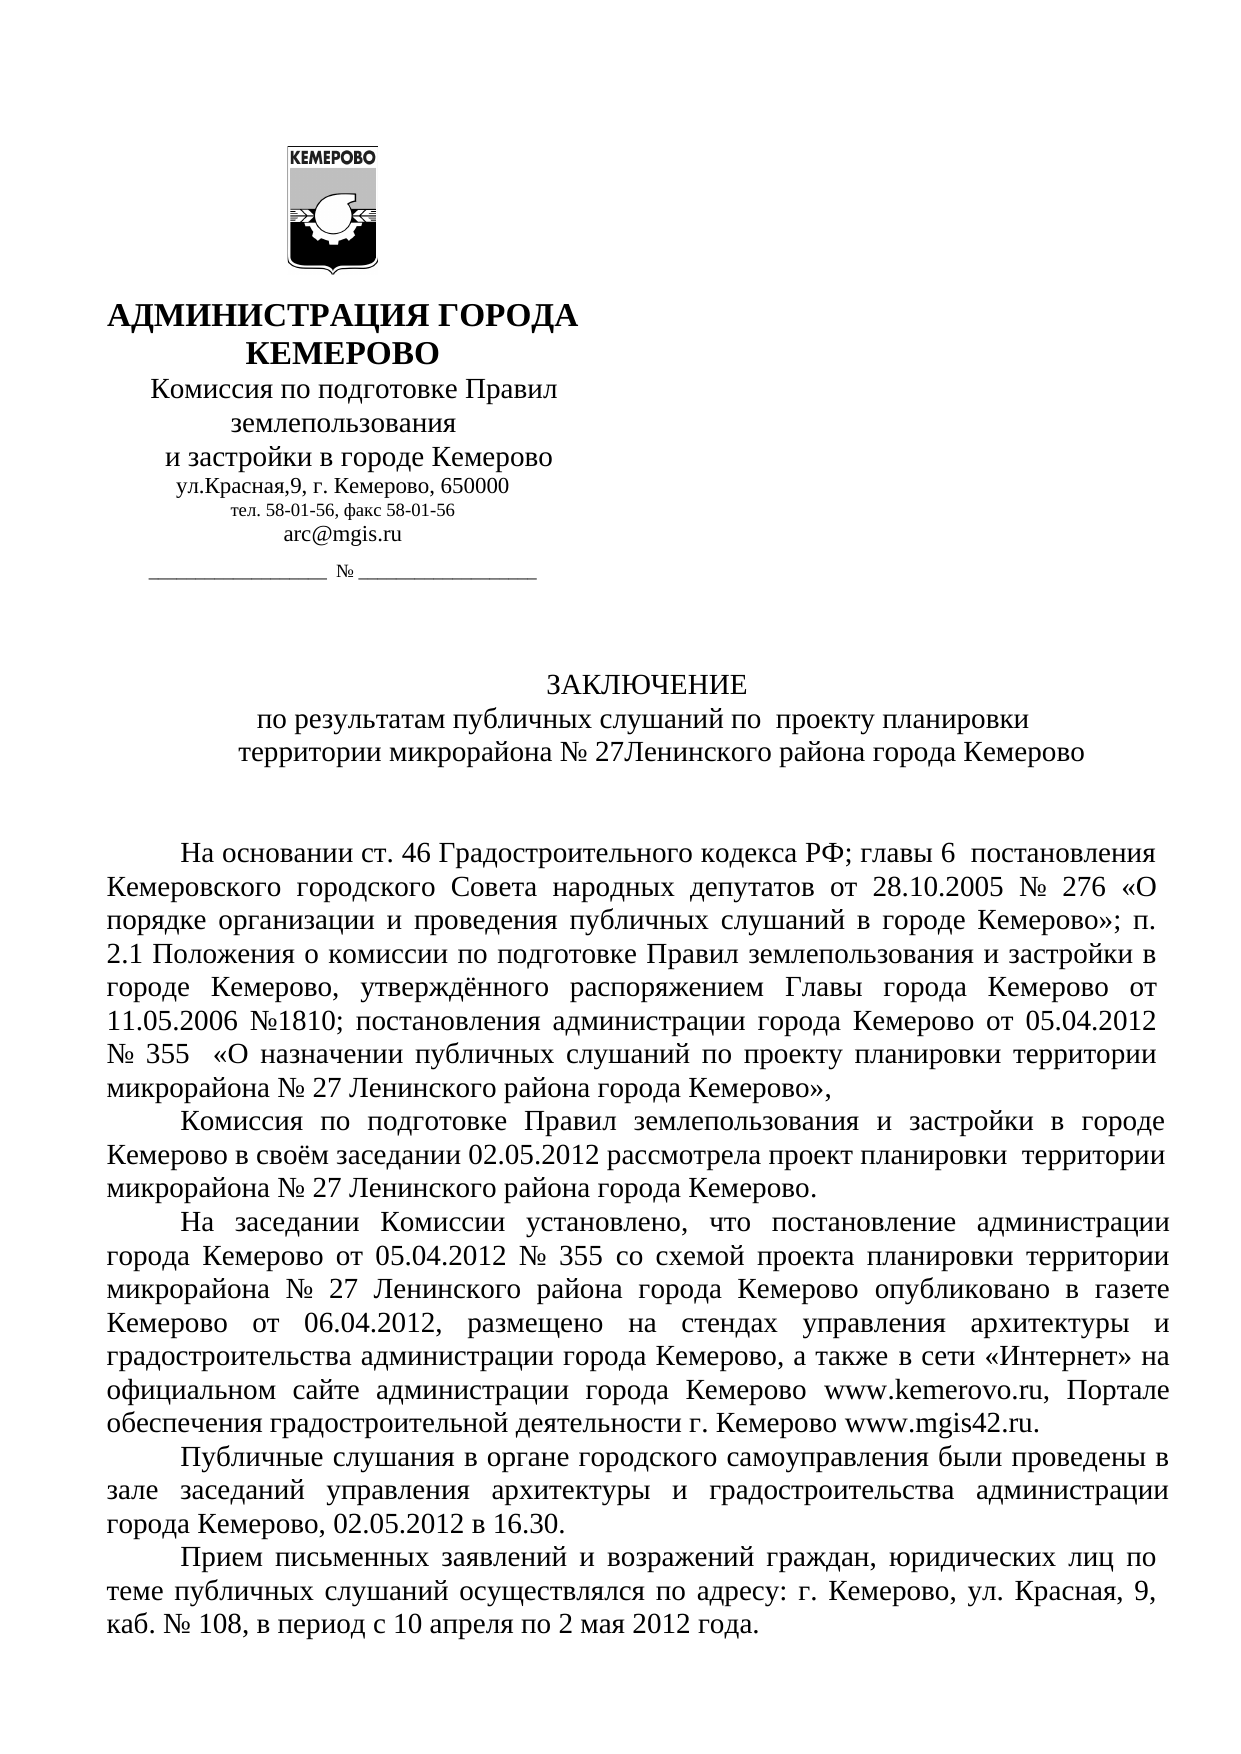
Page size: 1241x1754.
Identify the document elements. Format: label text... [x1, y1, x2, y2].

table_cell Комиссия по подготовке Правил землепользования и застройки в городе Кемерово [95, 372, 697, 472]
text Комиссия по подготовке Правил землепользования и застройки в городе Кемерово в своём заседании 02.05.2012 рассмотрела проект планировки территории микрорайона № 27 Ленинского района города Кемерово. [106, 1103, 1166, 1204]
text ЗАКЛЮЧЕНИЕ [106, 667, 1187, 701]
text Публичные слушания в органе городского самоуправления были проведены в зале заседаний управления архитектуры и градостроительства администрации города Кемерово, 02.05.2012 в 16.30. [106, 1439, 1170, 1539]
text На заседании Комиссии установлено, что постановление администрации города Кемерово от 05.04.2012 № 355 со схемой проекта планировки территории микрорайона № 27 Ленинского района города Кемерово опубликовано в газете Кемерово от 06.04.2012, размещено на стендах управления архитектуры и градостроительства администрации города Кемерово, а также в сети «Интернет» на официальном сайте администрации города Кемерово www.kemerovo.ru, Портале обеспечения градостроительной деятельности г. Кемерово www.mgis42.ru. [106, 1204, 1170, 1439]
text На основании ст. 46 Градостроительного кодекса РФ; главы 6 постановления Кемеровского городского Совета народных депутатов от 28.10.2005 № 276 «О порядке организации и проведения публичных слушаний в городе Кемерово»; п. 2.1 Положения о комиссии по подготовке Правил землепользования и застройки в городе Кемерово, утверждённого распоряжением Главы города Кемерово от 11.05.2006 №1810; постановления администрации города Кемерово от 05.04.2012 № 355 «О назначении публичных слушаний по проекту планировки территории микрорайона № 27 Ленинского района города Кемерово», [106, 835, 1157, 1103]
text Прием письменных заявлений и возражений граждан, юридических лиц по теме публичных слушаний осуществлялся по адресу: г. Кемерово, ул. Красная, 9, каб. № 108, в период с 10 апреля по 2 мая 2012 года. [106, 1539, 1157, 1640]
table_header [697, 295, 1092, 372]
table_cell [697, 372, 1092, 472]
table_cell ул.Красная,9, г. Кемерово, 650000 тел. 58-01-56, факс 58-01-56 arc@mgis.ru ___________________ № ___________________ [95, 472, 697, 603]
table_header АДМИНИСТРАЦИЯ ГОРОДА КЕМЕРОВО [95, 295, 697, 372]
text территории микрорайона № 27Ленинского района города Кемерово [106, 734, 1157, 768]
table_cell [697, 472, 1092, 603]
text по результатам публичных слушаний по проекту планировки [106, 701, 1187, 734]
picture [287, 146, 378, 275]
